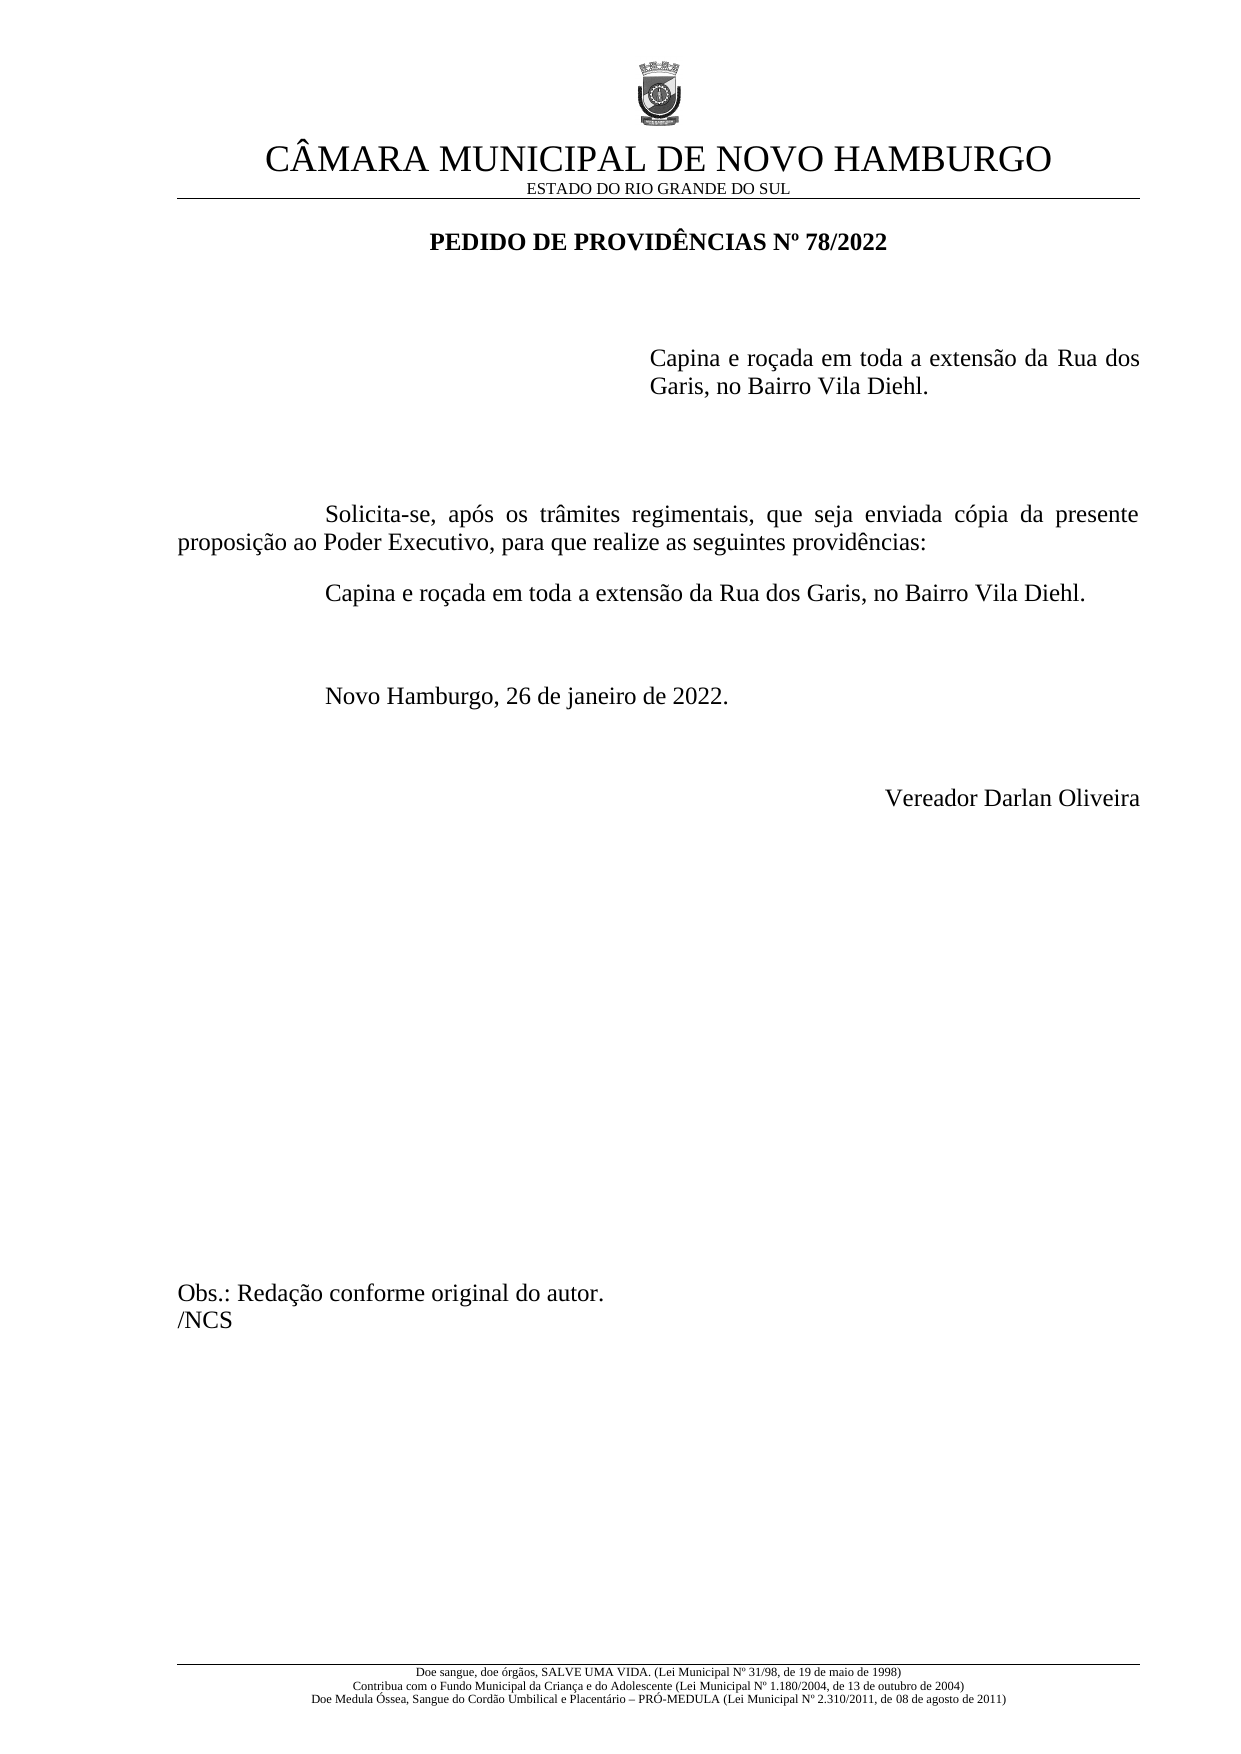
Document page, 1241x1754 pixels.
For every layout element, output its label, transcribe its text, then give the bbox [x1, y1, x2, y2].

text PEDIDO DE PROVIDÊNCIAS Nº 78/2022 [177, 228, 1140, 256]
text /NCS [177, 1307, 1140, 1334]
text Capina e roçada em toda a extensão da Rua dos Garis, no Bairro Vila Diehl. [649, 344, 1140, 400]
text Obs.: Redação conforme original do autor. [177, 1279, 1140, 1307]
text Capina e roçada em toda a extensão da Rua dos Garis, no Bairro Vila Diehl. [177, 579, 1140, 607]
text Solicita-se, após os trâmites regimentais, que seja enviada cópia da presente proposição ao Poder Executivo, para que realize as seguintes providências: [177, 500, 1140, 556]
text Vereador Darlan Oliveira [177, 784, 1140, 812]
text Novo Hamburgo, 26 de janeiro de 2022. [177, 682, 1140, 709]
